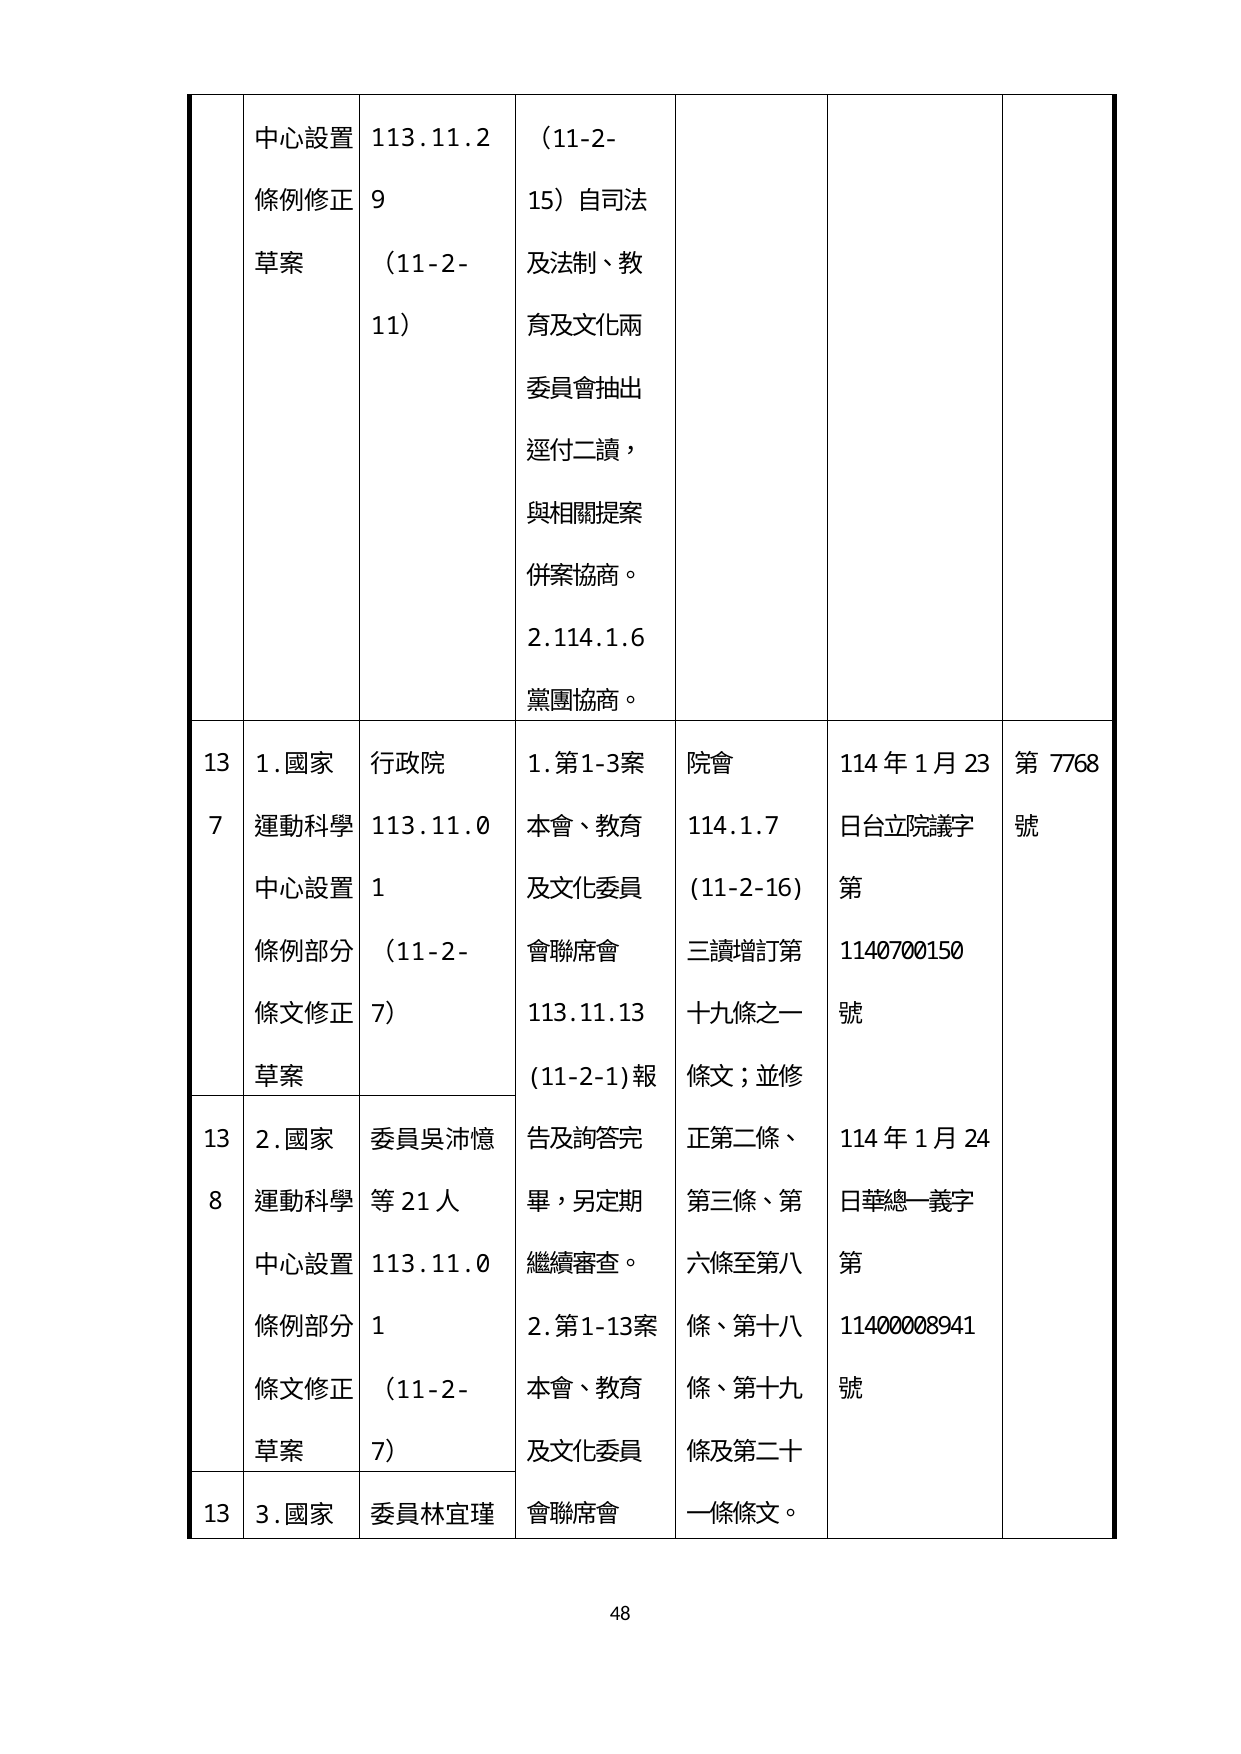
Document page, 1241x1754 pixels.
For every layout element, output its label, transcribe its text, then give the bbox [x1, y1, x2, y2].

table_cell [192, 95, 243, 720]
table_cell 1.第1-3案 本會、教育及文化委員會聯席會 113.11.13 (11-2-1)報告及詢答完畢，另定期繼續審查。 2.第1-13案 本會、教育及文化委員會聯席會 [516, 721, 675, 1538]
table_cell 138 [192, 1096, 243, 1471]
table_cell 第7768號 [1003, 721, 1112, 1538]
table_cell 2.國家運動科學中心設置條例部分條文修正草案 [244, 1096, 359, 1471]
table_cell 院會 114.1.7 (11-2-16) 三讀增訂第十九條之一條文；並修正第二條、第三條、第六條至第八條、第十八條、第十九條及第二十一條條文。 [676, 721, 827, 1538]
table_cell [1003, 95, 1112, 720]
table_cell [828, 95, 1002, 720]
table_cell 中心設置條例修正草案 [244, 95, 359, 720]
table_cell 137 [192, 721, 243, 1095]
table_cell 113.11.29 （11-2-11） [360, 95, 515, 720]
table_cell [676, 95, 827, 720]
table_cell 114年1月23日台立院議字第1140700150號 114年1月24日華總一義字第11400008941號 [828, 721, 1002, 1538]
table_cell 3.國家 [244, 1472, 359, 1538]
table_cell 委員吳沛憶 等21人 113.11.01 （11-2-7） [360, 1096, 515, 1471]
table_cell 13 [192, 1472, 243, 1538]
table_cell 行政院 113.11.01 （11-2-7） [360, 721, 515, 1095]
table_cell （11-2-15）自司法及法制、教育及文化兩委員會抽出逕付二讀，與相關提案併案協商。 2.114.1.6黨團協商。 [516, 95, 675, 720]
table_cell 委員林宜瑾 [360, 1472, 515, 1538]
table_cell 1.國家運動科學中心設置條例部分條文修正草案 [244, 721, 359, 1095]
